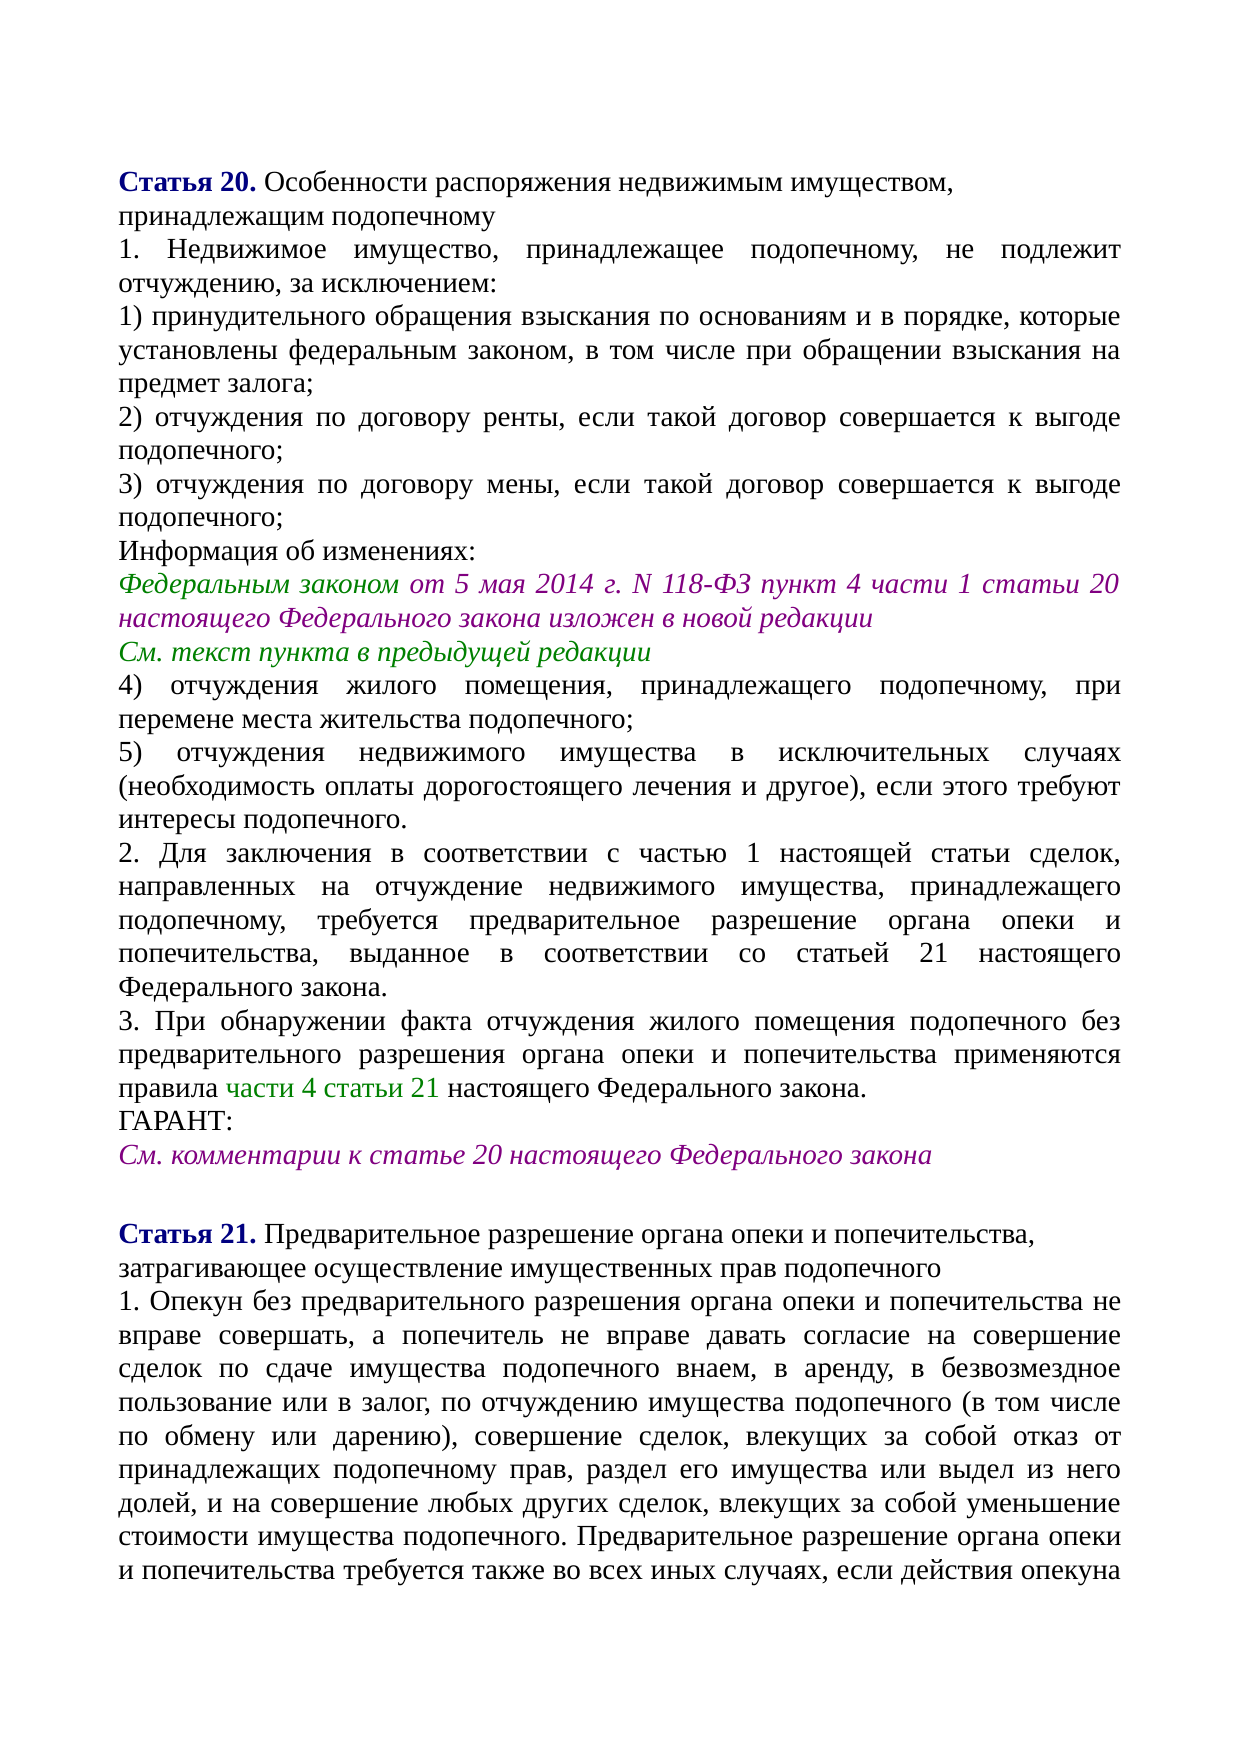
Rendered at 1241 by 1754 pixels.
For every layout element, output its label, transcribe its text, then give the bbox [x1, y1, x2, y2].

text Федеральным законом от 5 мая 2014 г. N 118-ФЗ пункт 4 части 1 статьи 20 настоящего Федерального закона изложен в новой редакции [118, 567, 1122, 634]
text 5) отчуждения недвижимого имущества в исключительных случаях (необходимость оплаты дорогостоящего лечения и другое), если этого требуют интересы подопечного. [118, 734, 1122, 835]
text 4) отчуждения жилого помещения, принадлежащего подопечному, при перемене места жительства подопечного; [118, 667, 1122, 734]
text 3. При обнаружении факта отчуждения жилого помещения подопечного без предварительного разрешения органа опеки и попечительства применяются правила части 4 статьи 21 настоящего Федерального закона. [118, 1003, 1122, 1103]
text 1. Опекун без предварительного разрешения органа опеки и попечительства не вправе совершать, а попечитель не вправе давать согласие на совершение сделок по сдаче имущества подопечного внаем, в аренду, в безвозмездное пользование или в залог, по отчуждению имущества подопечного (в том числе по обмену или дарению), совершение сделок, влекущих за собой отказ от принадлежащих подопечному прав, раздел его имущества или выдел из него долей, и на совершение любых других сделок, влекущих за собой уменьшение стоимости имущества подопечного. Предварительное разрешение органа опеки и попечительства требуется также во всех иных случаях, если действия опекуна [118, 1283, 1122, 1585]
text См. комментарии к статье 20 настоящего Федерального закона [118, 1137, 1122, 1170]
text 1. Недвижимое имущество, принадлежащее подопечному, не подлежит отчуждению, за исключением: [118, 231, 1122, 298]
text 3) отчуждения по договору мены, если такой договор совершается к выгоде подопечного; [118, 466, 1122, 533]
subtitle Информация об изменениях: [118, 533, 1122, 567]
text Статья 20. Особенности распоряжения недвижимым имуществом, принадлежащим подопечному [118, 164, 1122, 231]
text 2) отчуждения по договору ренты, если такой договор совершается к выгоде подопечного; [118, 399, 1122, 466]
text 1) принудительного обращения взыскания по основаниям и в порядке, которые установлены федеральным законом, в том числе при обращении взыскания на предмет залога; [118, 298, 1122, 399]
text 2. Для заключения в соответствии с частью 1 настоящей статьи сделок, направленных на отчуждение недвижимого имущества, принадлежащего подопечному, требуется предварительное разрешение органа опеки и попечительства, выданное в соответствии со статьей 21 настоящего Федерального закона. [118, 835, 1122, 1003]
text См. текст пункта в предыдущей редакции [118, 634, 1122, 667]
subtitle ГАРАНТ: [118, 1103, 1122, 1137]
text Статья 21. Предварительное разрешение органа опеки и попечительства, затрагивающее осуществление имущественных прав подопечного [118, 1216, 1122, 1283]
